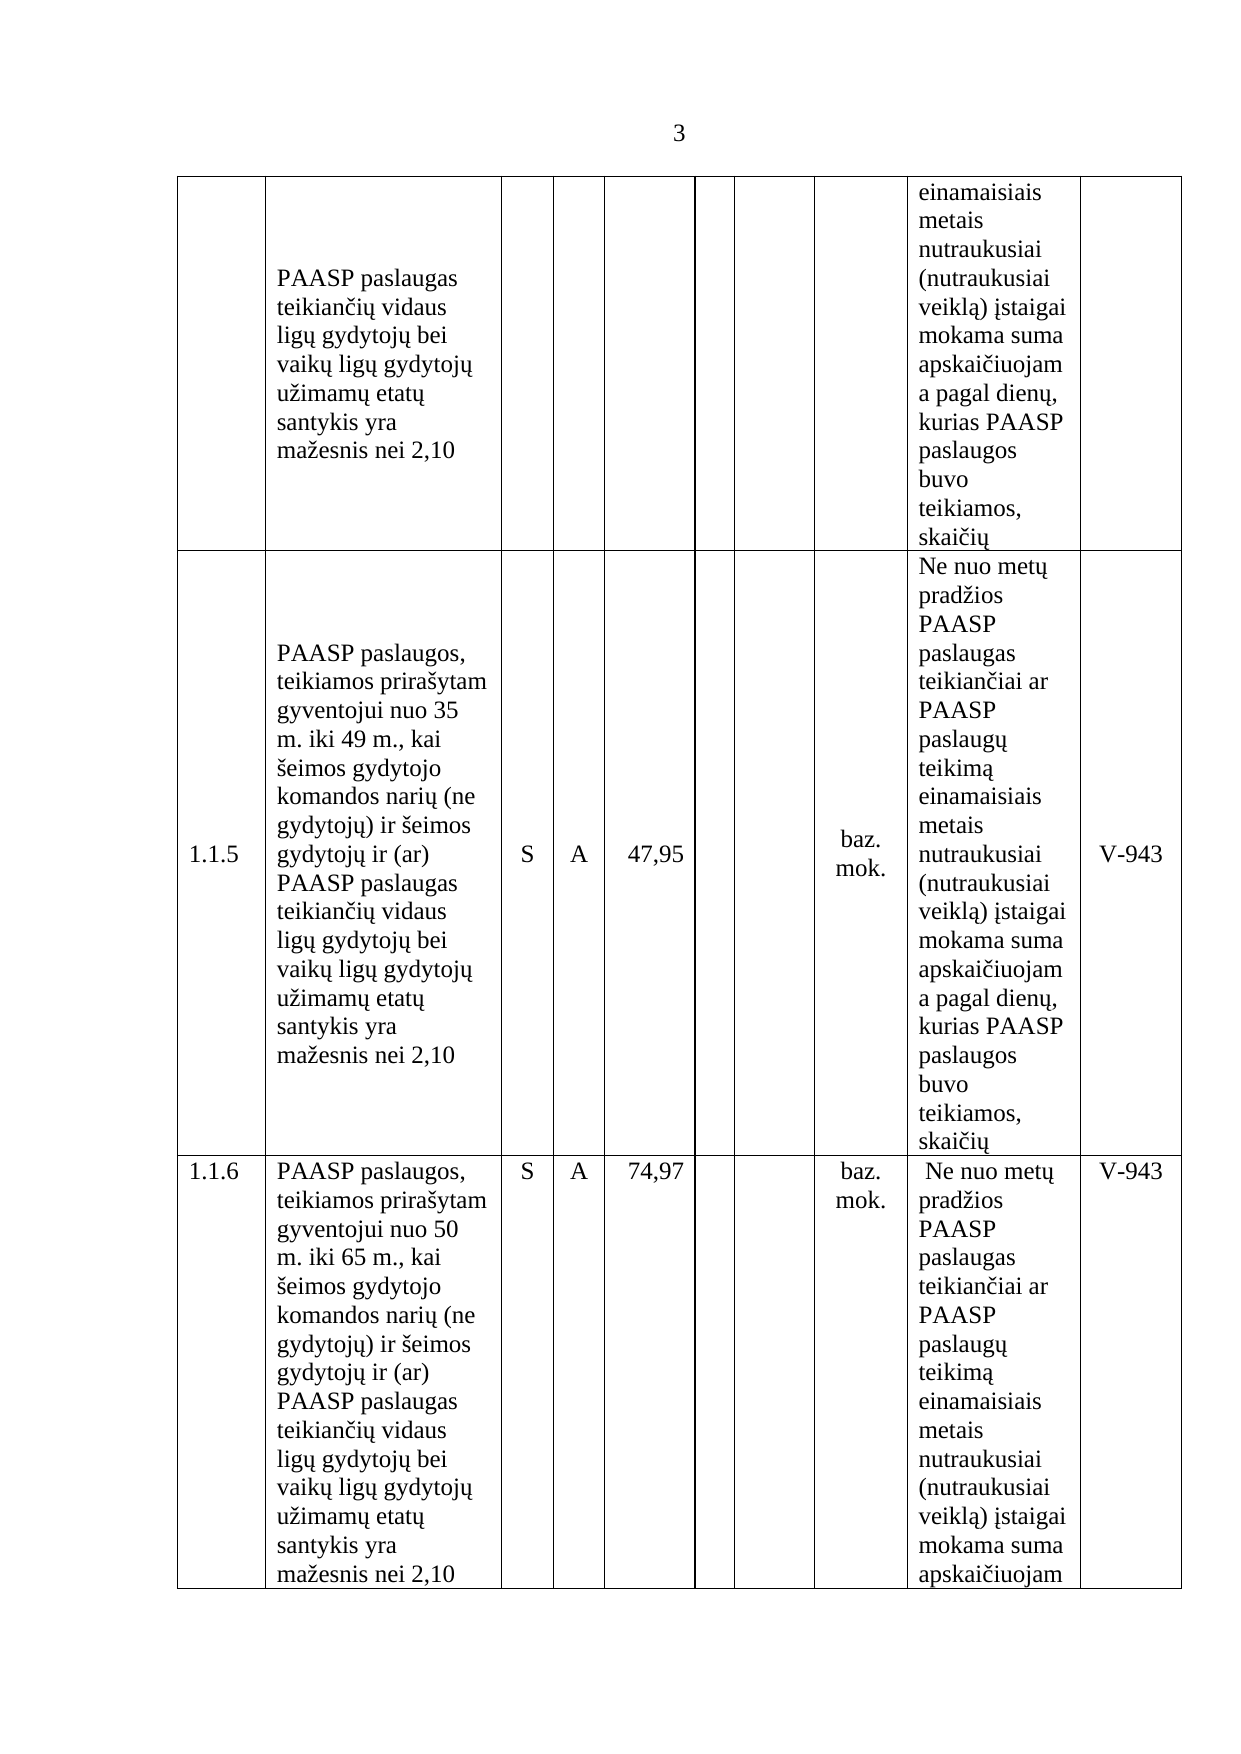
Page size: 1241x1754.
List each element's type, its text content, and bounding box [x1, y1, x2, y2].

table_cell 47,95 [605, 551, 694, 1155]
table_cell [1081, 177, 1181, 550]
table_cell [554, 177, 604, 550]
table_cell Ne nuo metų pradžios PAASP paslaugas teikiančiai ar PAASP paslaugų teikimą einamaisiais metais nutraukusiai (nutraukusiai veiklą) įstaigai mokama suma apskaičiuojam [908, 1156, 1080, 1587]
table_cell [735, 551, 814, 1155]
table_cell [815, 177, 907, 550]
table_cell S [502, 551, 553, 1155]
table_cell V-943 [1081, 551, 1181, 1155]
table_cell 74,97 [605, 1156, 694, 1587]
table_cell [696, 551, 734, 1155]
table_cell S [502, 1156, 553, 1587]
table_cell 1.1.6 [178, 1156, 265, 1587]
table_cell PAASP paslaugas teikiančių vidaus ligų gydytojų bei vaikų ligų gydytojų užimamų etatų santykis yra mažesnis nei 2,10 [266, 177, 501, 550]
table_cell [178, 177, 265, 550]
table_cell baz. mok. [815, 1156, 907, 1587]
table_cell [605, 177, 694, 550]
table_cell [696, 177, 734, 550]
table_cell PAASP paslaugos, teikiamos prirašytam gyventojui nuo 50 m. iki 65 m., kai šeimos gydytojo komandos narių (ne gydytojų) ir šeimos gydytojų ir (ar) PAASP paslaugas teikiančių vidaus ligų gydytojų bei vaikų ligų gydytojų užimamų etatų santykis yra mažesnis nei 2,10 [266, 1156, 501, 1587]
table_cell Ne nuo metų pradžios PAASP paslaugas teikiančiai ar PAASP paslaugų teikimą einamaisiais metais nutraukusiai (nutraukusiai veiklą) įstaigai mokama suma apskaičiuojama pagal dienų, kurias PAASP paslaugos buvo teikiamos, skaičių [908, 551, 1080, 1155]
table_cell [735, 1156, 814, 1587]
table_cell [696, 1156, 734, 1587]
table_cell A [554, 1156, 604, 1587]
table_cell A [554, 551, 604, 1155]
table_cell [735, 177, 814, 550]
table_cell baz. mok. [815, 551, 907, 1155]
table_cell [502, 177, 553, 550]
table_cell einamaisiais metais nutraukusiai (nutraukusiai veiklą) įstaigai mokama suma apskaičiuojama pagal dienų, kurias PAASP paslaugos buvo teikiamos, skaičių [908, 177, 1080, 550]
table_cell PAASP paslaugos, teikiamos prirašytam gyventojui nuo 35 m. iki 49 m., kai šeimos gydytojo komandos narių (ne gydytojų) ir šeimos gydytojų ir (ar) PAASP paslaugas teikiančių vidaus ligų gydytojų bei vaikų ligų gydytojų užimamų etatų santykis yra mažesnis nei 2,10 [266, 551, 501, 1155]
table_cell V-943 [1081, 1156, 1181, 1587]
table_cell 1.1.5 [178, 551, 265, 1155]
